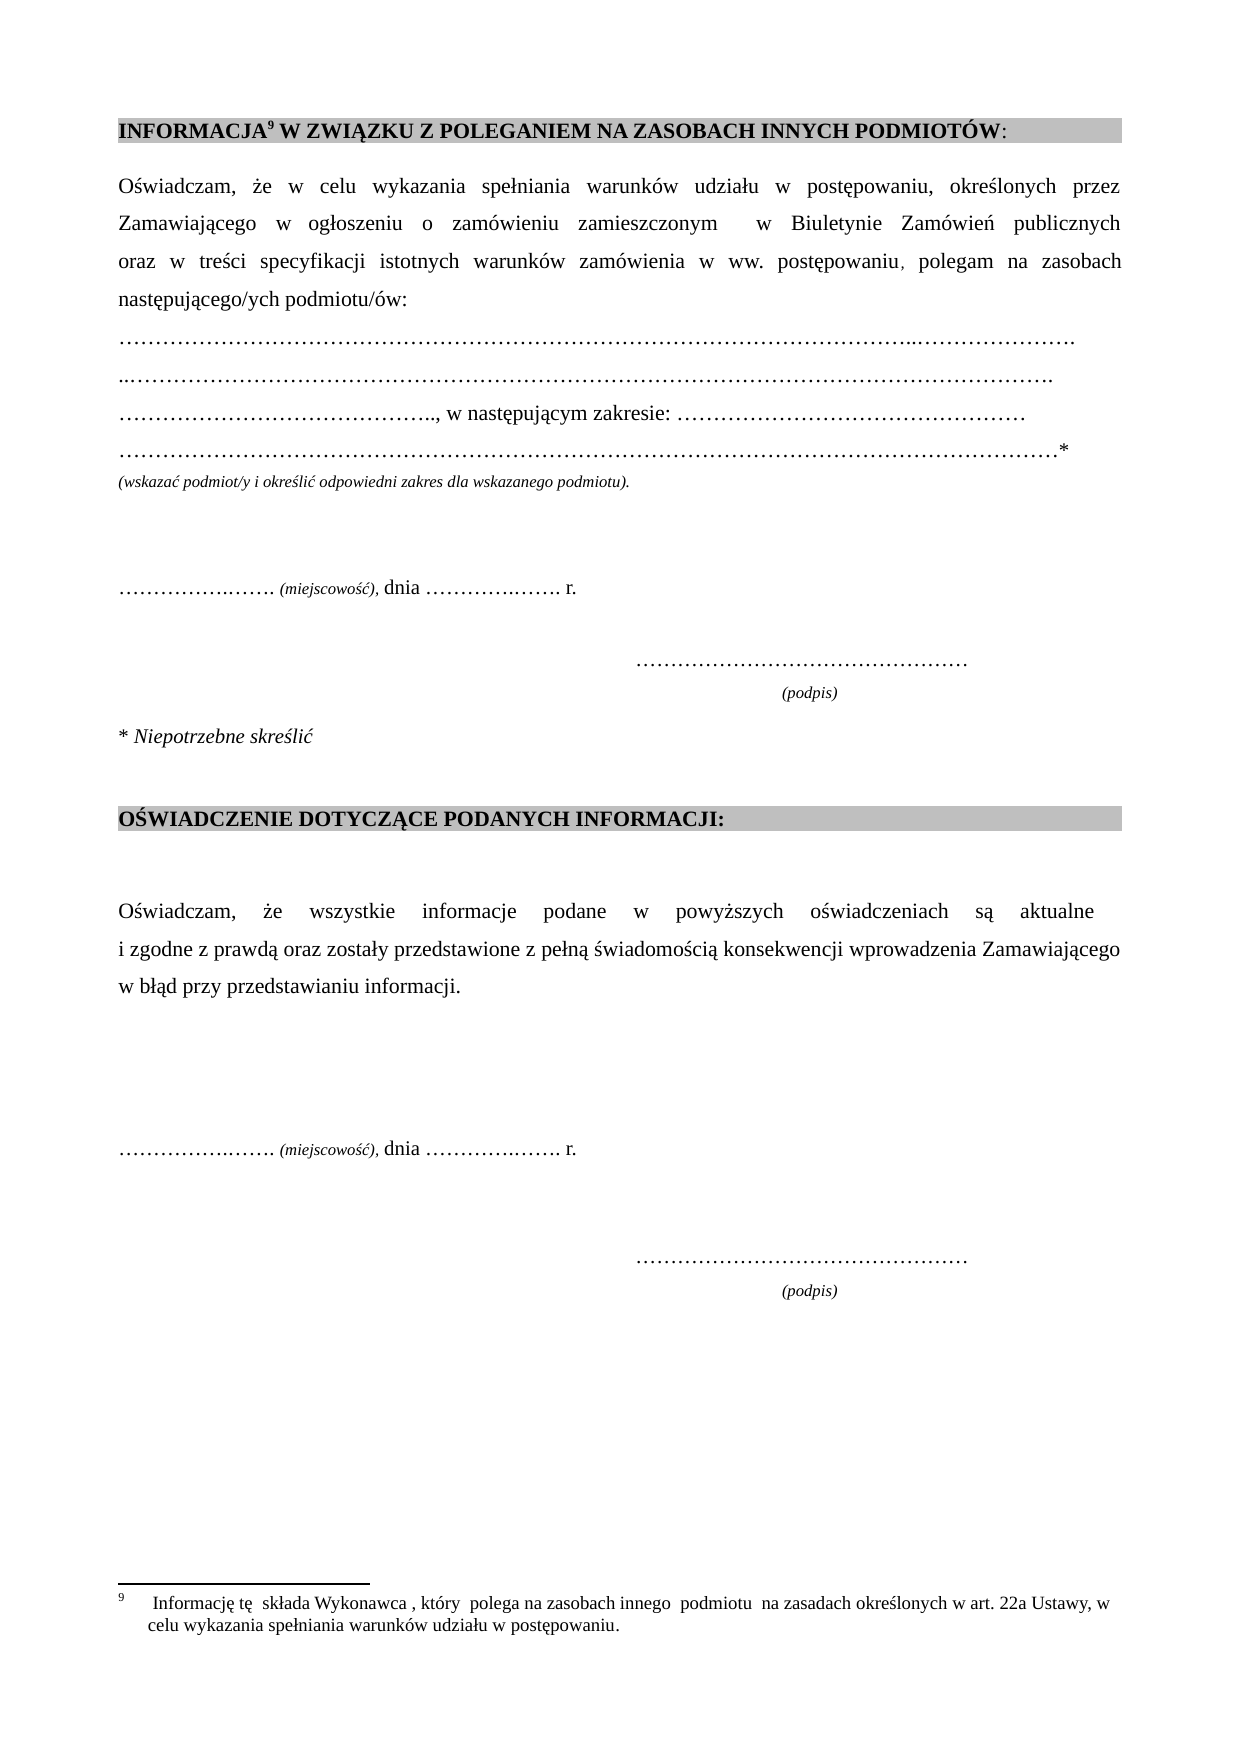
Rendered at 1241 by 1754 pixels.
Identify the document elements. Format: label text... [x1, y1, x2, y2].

text OŚWIADCZENIE DOTYCZĄCE PODANYCH INFORMACJI: [118, 806, 1122, 831]
text …………….……. (miejscowość), dnia ………….……. r. [118, 1136, 1122, 1160]
text Informację tę składa Wykonawca , który polega na zasobach innego podmiotu na zasadach określonych w art. 22a Ustawy, w celu wykazania spełniania warunków udziału w postępowaniu. [118, 1590, 1122, 1636]
text ………………………………………… [118, 1244, 1122, 1268]
text Oświadczam, że wszystkie informacje podane w powyższych oświadczeniach są aktualne i zgodne z prawdą oraz zostały przedstawione z pełną świadomością konsekwencji wprowadzenia Zamawiającego w błąd przy przedstawianiu informacji. [118, 898, 1122, 999]
text INFORMACJA W ZWIĄZKU Z POLEGANIEM NA ZASOBACH INNYCH PODMIOTÓW: [118, 118, 1122, 143]
text Oświadczam, że w celu wykazania spełniania warunków udziału w postępowaniu, określonych przez Zamawiającego w ogłoszeniu o zamówieniu zamieszczonym w Biuletynie Zamówień publicznych oraz w treści specyfikacji istotnych warunków zamówienia w ww. postępowaniu, polegam na zasobach następującego/ych podmiotu/ów: [118, 173, 1122, 311]
text ..……………………………………………………………………………………………………………….…………………………………….., w następującym zakresie: ………………………………………… [118, 362, 1122, 425]
text ………………………………………………………………………………………………..…………………. [118, 324, 1122, 349]
text * Niepotrzebne skreślić [118, 724, 1122, 748]
text …………………………………………………………………………………………………………………* (wskazać podmiot/y i określić odpowiedni zakres dla wskazanego podmiotu). [118, 437, 1122, 491]
text (podpis) [708, 1280, 1122, 1299]
text (podpis) [708, 683, 1122, 702]
text …………….……. (miejscowość), dnia ………….……. r. [118, 575, 1122, 599]
text ………………………………………… [118, 647, 1122, 671]
